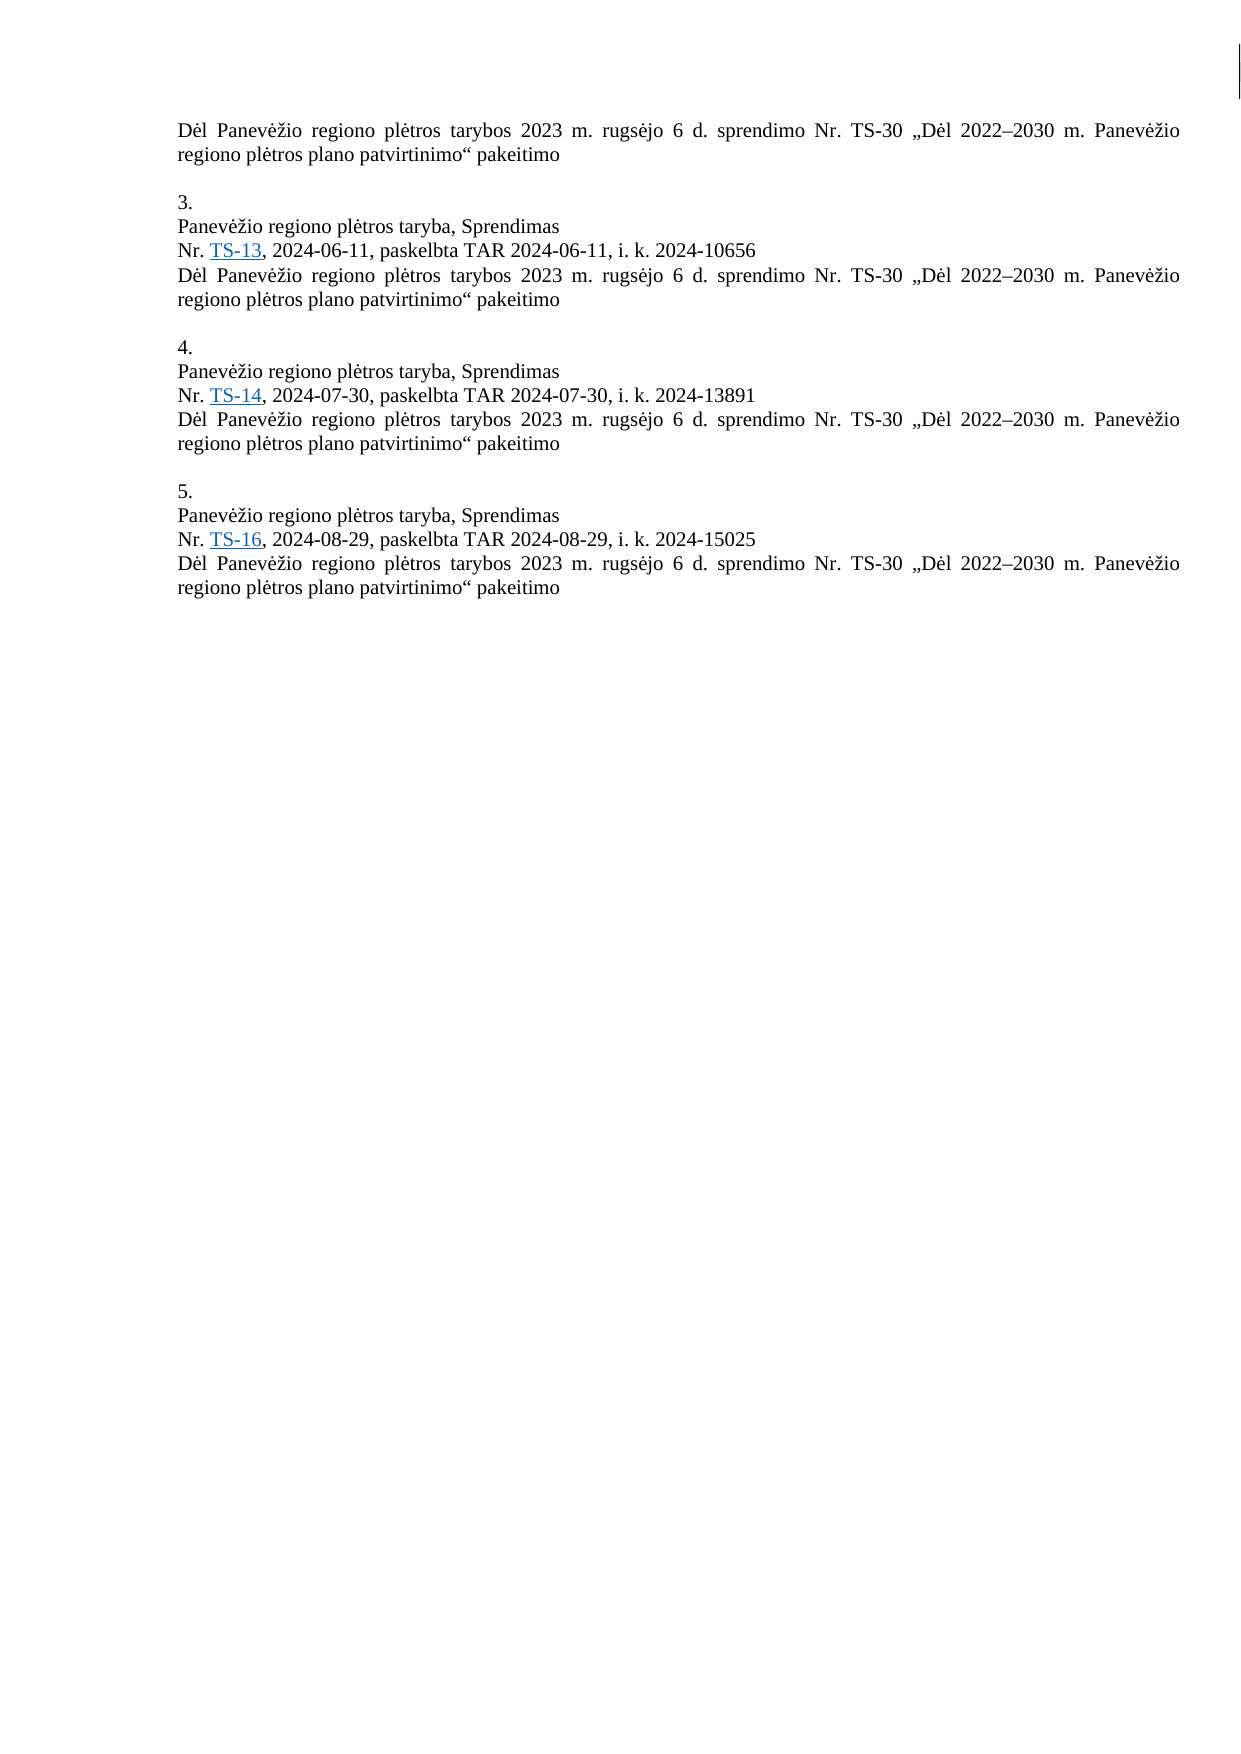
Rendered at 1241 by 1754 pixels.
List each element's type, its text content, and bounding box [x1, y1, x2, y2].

text Panevėžio regiono plėtros taryba, Sprendimas [177, 214, 1181, 238]
text Dėl Panevėžio regiono plėtros tarybos 2023 m. rugsėjo 6 d. sprendimo Nr. TS-30 „Dėl 2022–2030 m. Panevėžio regiono plėtros plano patvirtinimo“ pakeitimo [177, 407, 1181, 455]
text Nr. TS-16, 2024-08-29, paskelbta TAR 2024-08-29, i. k. 2024-15025 [177, 527, 1181, 551]
text Nr. TS-14, 2024-07-30, paskelbta TAR 2024-07-30, i. k. 2024-13891 [177, 383, 1181, 407]
text Nr. TS-13, 2024-06-11, paskelbta TAR 2024-06-11, i. k. 2024-10656 [177, 238, 1181, 262]
text Panevėžio regiono plėtros taryba, Sprendimas [177, 359, 1181, 383]
text 5. [177, 479, 1181, 503]
text Dėl Panevėžio regiono plėtros tarybos 2023 m. rugsėjo 6 d. sprendimo Nr. TS-30 „Dėl 2022–2030 m. Panevėžio regiono plėtros plano patvirtinimo“ pakeitimo [177, 262, 1181, 311]
text 3. [177, 190, 1181, 214]
text Dėl Panevėžio regiono plėtros tarybos 2023 m. rugsėjo 6 d. sprendimo Nr. TS-30 „Dėl 2022–2030 m. Panevėžio regiono plėtros plano patvirtinimo“ pakeitimo [177, 118, 1181, 166]
text 4. [177, 335, 1181, 359]
text Panevėžio regiono plėtros taryba, Sprendimas [177, 503, 1181, 527]
text Dėl Panevėžio regiono plėtros tarybos 2023 m. rugsėjo 6 d. sprendimo Nr. TS-30 „Dėl 2022–2030 m. Panevėžio regiono plėtros plano patvirtinimo“ pakeitimo [177, 551, 1181, 599]
